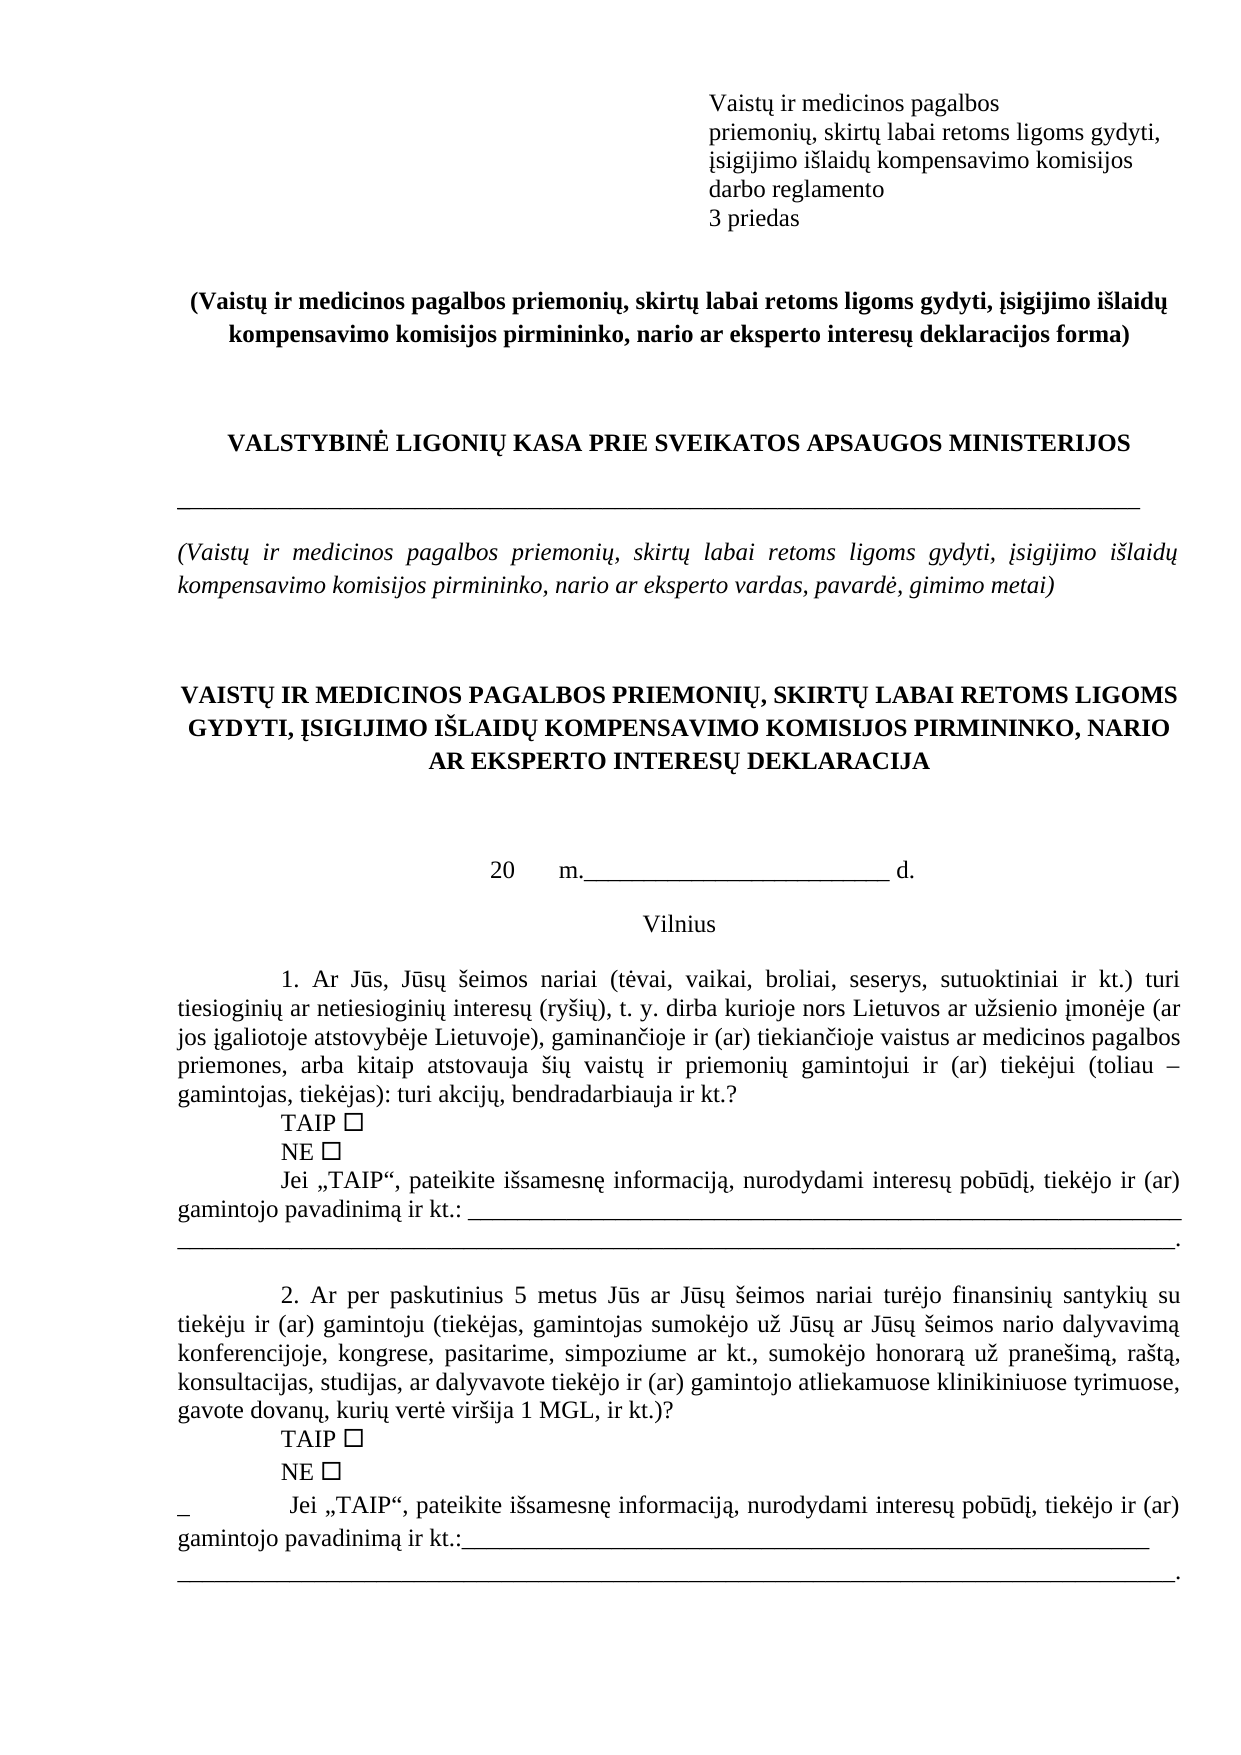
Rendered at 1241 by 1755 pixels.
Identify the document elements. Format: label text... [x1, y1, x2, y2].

text TAIP £ [177, 1108, 1181, 1137]
text VALSTYBINĖ LIGONIŲ KASA PRIE SVEIKATOS APSAUGOS MINISTERIJOS [177, 428, 1181, 457]
text _ . [177, 1556, 1181, 1585]
text Jei „TAIP“, pateikite išsamesnę informaciją, nurodydami interesų pobūdį, tiekėjo ir (ar) gamintojo pavadinimą ir kt.:_______________________________________________________ [177, 1490, 1181, 1552]
text 1. Ar Jūs, Jūsų šeimos nariai (tėvai, vaikai, broliai, seserys, sutuoktiniai ir kt.) turi tiesioginių ar netiesioginių interesų (ryšių), t. y. dirba kurioje nors Lietuvos ar užsienio įmonėje (ar jos įgaliotoje atstovybėje Lietuvoje), gaminančioje ir (ar) tiekiančioje vaistus ar medicinos pagalbos priemones, arba kitaip atstovauja šių vaistų ir priemonių gamintojui ir (ar) tiekėjui (toliau – gamintojas, tiekėjas): turi akcijų, bendradarbiauja ir kt.? [177, 964, 1181, 1108]
text TAIP £ [177, 1424, 1181, 1453]
text NE £ [177, 1457, 1181, 1486]
text 3 priedas [709, 203, 1181, 232]
text _____________________________________________________________________________ [177, 483, 1181, 512]
text (Vaistų ir medicinos pagalbos priemonių, skirtų labai retoms ligoms gydyti, įsigijimo išlaidų kompensavimo komisijos pirmininko, nario ar eksperto vardas, pavardė, gimimo metai) [177, 537, 1181, 599]
text priemonių, skirtų labai retoms ligoms gydyti, įsigijimo išlaidų kompensavimo komisijos [709, 117, 1181, 174]
text Vilnius [177, 909, 1181, 938]
text 20 m. d. [177, 855, 1181, 884]
text Jei „TAIP“, pateikite išsamesnę informaciją, nurodydami interesų pobūdį, tiekėjo ir (ar) gamintojo pavadinimą ir kt.: [177, 1165, 1181, 1223]
text (Vaistų ir medicinos pagalbos priemonių, skirtų labai retoms ligoms gydyti, įsigijimo išlaidų kompensavimo komisijos pirmininko, nario ar eksperto interesų deklaracijos forma) [177, 286, 1181, 348]
text Vaistų ir medicinos pagalbos [709, 88, 1181, 117]
text darbo reglamento [709, 174, 1181, 203]
text VAISTŲ IR MEDICINOS PAGALBOS PRIEMONIŲ, SKIRTŲ LABAI RETOMS LIGOMS GYDYTI, ĮSIGIJIMO IŠLAIDŲ KOMPENSAVIMO KOMISIJOS PIRMININKO, NARIO AR EKSPERTO INTERESŲ DEKLARACIJA [177, 680, 1181, 774]
text NE £ [177, 1137, 1181, 1165]
text _ . [177, 1223, 1181, 1252]
text 2. Ar per paskutinius 5 metus Jūs ar Jūsų šeimos nariai turėjo finansinių santykių su tiekėju ir (ar) gamintoju (tiekėjas, gamintojas sumokėjo už Jūsų ar Jūsų šeimos nario dalyvavimą konferencijoje, kongrese, pasitarime, simpoziume ar kt., sumokėjo honorarą už pranešimą, raštą, konsultacijas, studijas, ar dalyvavote tiekėjo ir (ar) gamintojo atliekamuose klinikiniuose tyrimuose, gavote dovanų, kurių vertė viršija 1 MGL, ir kt.)? [177, 1280, 1181, 1424]
